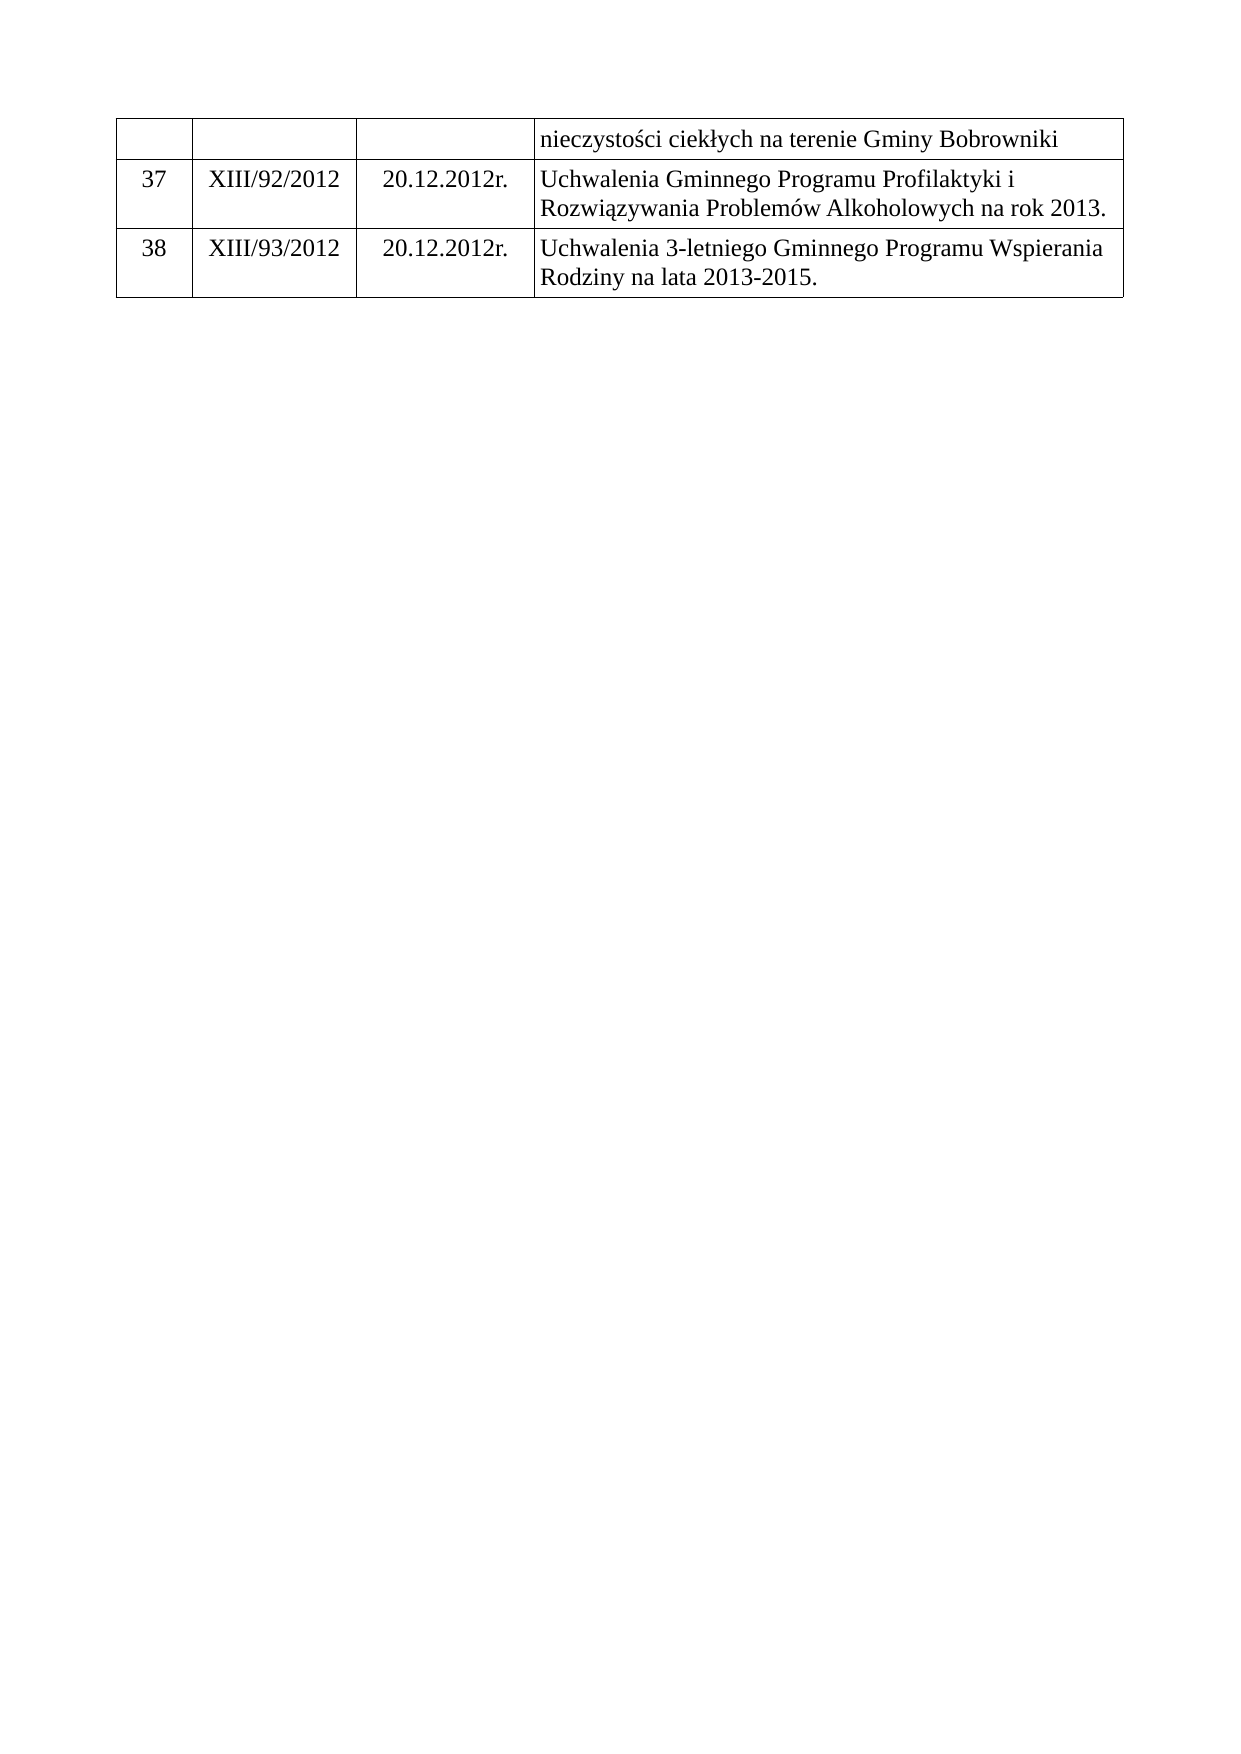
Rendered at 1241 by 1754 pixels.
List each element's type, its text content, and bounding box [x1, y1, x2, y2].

table_cell [193, 119, 356, 158]
table_cell nieczystości ciekłych na terenie Gminy Bobrowniki [535, 119, 1123, 158]
table_cell 38 [117, 229, 192, 297]
table_cell [117, 119, 192, 158]
table_cell XIII/93/2012 [193, 229, 356, 297]
table_cell [357, 119, 534, 158]
table_cell XIII/92/2012 [193, 160, 356, 227]
table_cell Uchwalenia Gminnego Programu Profilaktyki i Rozwiązywania Problemów Alkoholowych na rok 2013. [535, 160, 1123, 227]
table_cell 37 [117, 160, 192, 227]
table_cell 20.12.2012r. [357, 160, 534, 227]
table_cell Uchwalenia 3-letniego Gminnego Programu Wspierania Rodziny na lata 2013-2015. [535, 229, 1123, 297]
table_cell 20.12.2012r. [357, 229, 534, 297]
